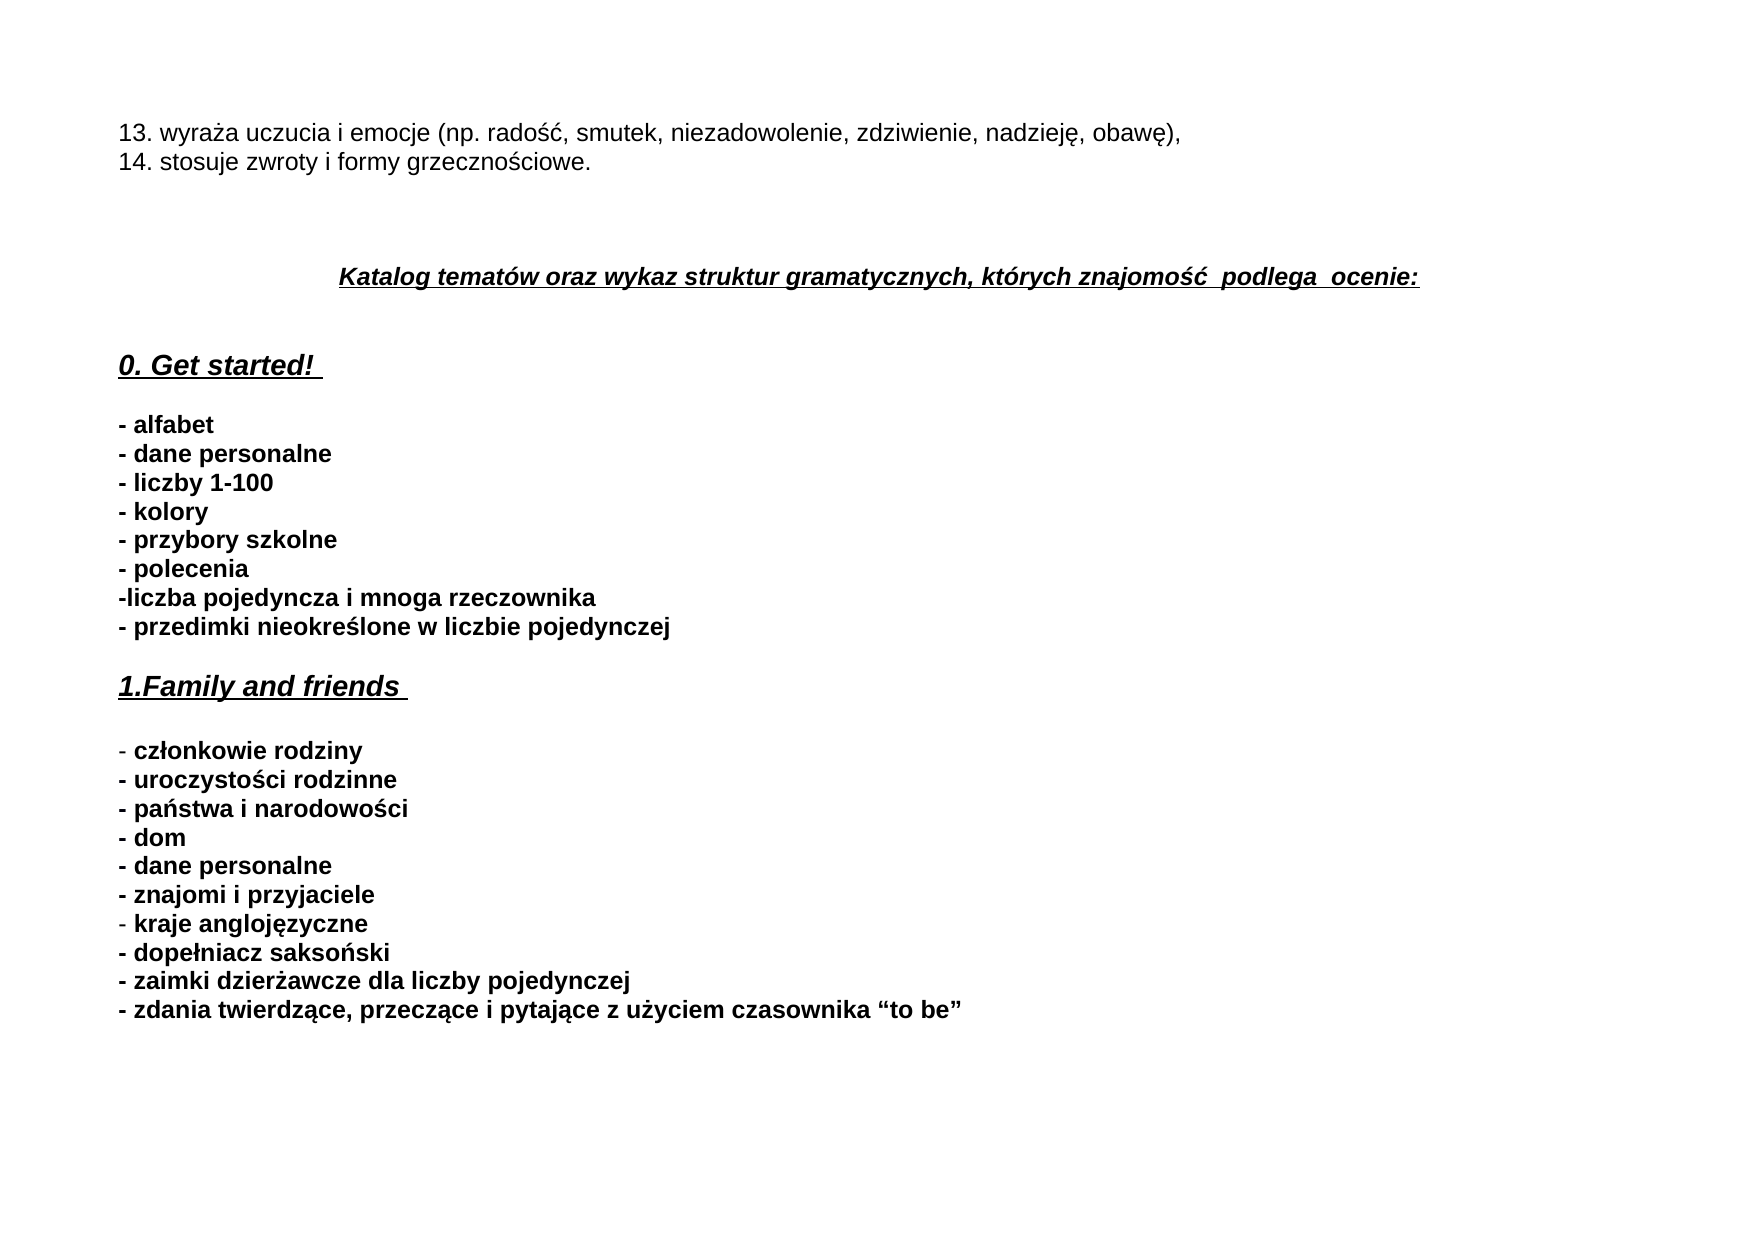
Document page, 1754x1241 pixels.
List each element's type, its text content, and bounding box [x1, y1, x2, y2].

text - alfabet [118, 410, 1636, 439]
text - dopełniacz saksoński [118, 937, 1636, 966]
text - przedimki nieokreślone w liczbie pojedynczej [118, 612, 1636, 640]
text 14. stosuje zwroty i formy grzecznościowe. [118, 147, 1636, 176]
text - państwa i narodowości [118, 794, 1636, 822]
text - dane personalne [118, 851, 1636, 880]
text - członkowie rodziny [118, 736, 1636, 765]
text -liczba pojedyncza i mnoga rzeczownika [118, 583, 1636, 612]
text - kraje anglojęzyczne [118, 909, 1636, 937]
text 1.Family and friends [118, 669, 1636, 703]
text - polecenia [118, 554, 1636, 583]
text - znajomi i przyjaciele [118, 880, 1636, 909]
text - kolory [118, 497, 1636, 525]
text - zaimki dzierżawcze dla liczby pojedynczej [118, 966, 1636, 995]
text - zdania twierdzące, przeczące i pytające z użyciem czasownika “to be” [118, 995, 1636, 1024]
text - dom [118, 822, 1636, 851]
text 0. Get started! [118, 348, 1636, 382]
subtitle Katalog tematów oraz wykaz struktur gramatycznych, których znajomość podlega ocenie: [118, 262, 1636, 291]
text 13. wyraża uczucia i emocje (np. radość, smutek, niezadowolenie, zdziwienie, nadzieję, obawę), [118, 118, 1636, 147]
text - przybory szkolne [118, 525, 1636, 554]
text - liczby 1-100 [118, 468, 1636, 497]
text - dane personalne [118, 439, 1636, 468]
text - uroczystości rodzinne [118, 765, 1636, 794]
